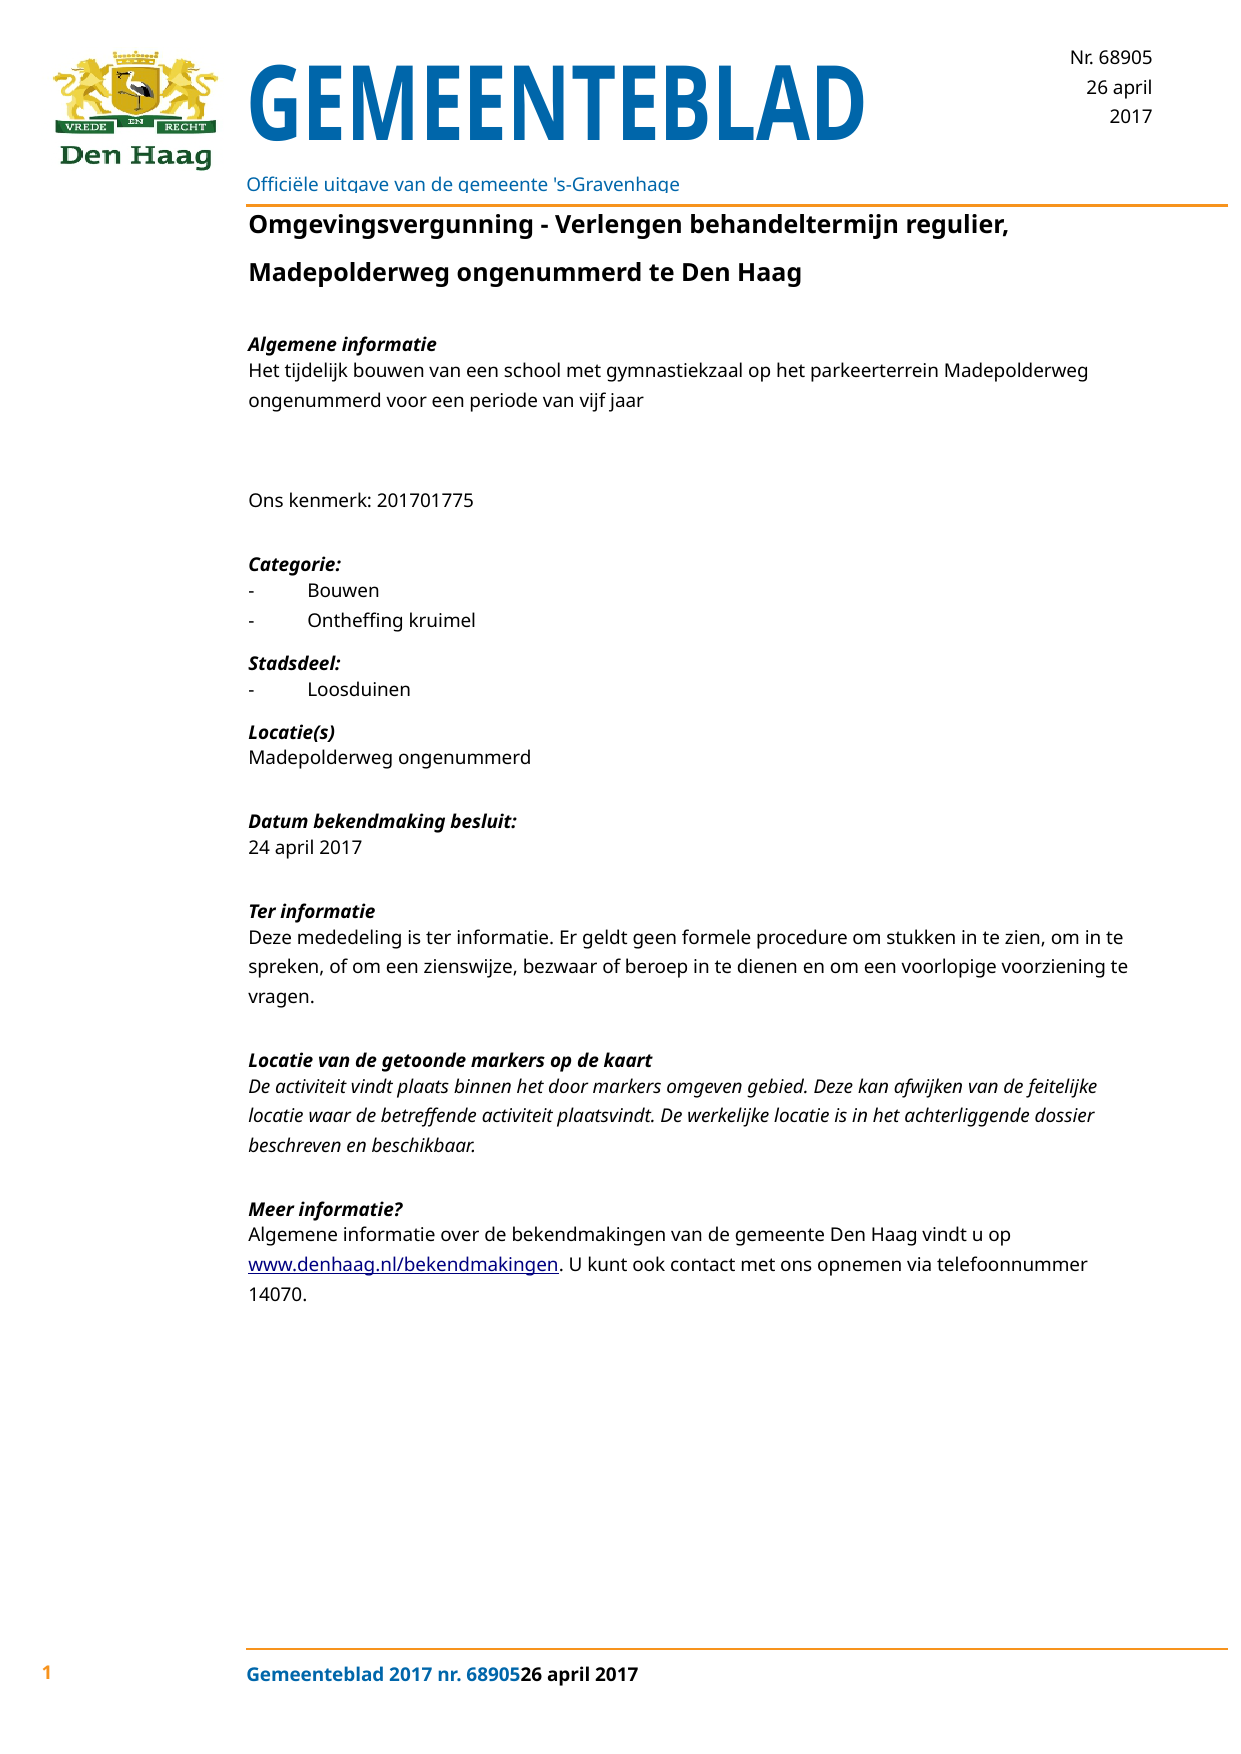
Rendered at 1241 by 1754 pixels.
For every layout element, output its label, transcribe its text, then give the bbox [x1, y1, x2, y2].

text Datum bekendmaking besluit: [248, 808, 1152, 834]
text Algemene informatie over de bekendmakingen van de gemeente Den Haag vindt u op www.denhaag.nl/bekendmakingen. U kunt ook contact met ons opnemen via telefoonnummer 14070. [248, 1222, 1152, 1307]
text Algemene informatie [248, 331, 1152, 357]
list Ontheffing kruimel [248, 607, 1152, 633]
text Omgevingsvergunning - Verlengen behandeltermijn regulier, Madepolderweg ongenummerd te Den Haag [248, 207, 1152, 288]
picture [41, 47, 231, 172]
text Madepolderweg ongenummerd [248, 744, 1152, 770]
text Stadsdeel: [248, 650, 1152, 676]
text 24 april 2017 [248, 834, 1152, 860]
text De activiteit vindt plaats binnen het door markers omgeven gebied. Deze kan afwijken van de feitelijke locatie waar de betreffende activiteit plaatsvindt. De werkelijke locatie is in het achterliggende dossier beschreven en beschikbaar. [248, 1073, 1152, 1158]
list Loosduinen [248, 676, 1152, 701]
text Het tijdelijk bouwen van een school met gymnastiekzaal op het parkeerterrein Madepolderweg ongenummerd voor een periode van vijf jaar [248, 357, 1152, 412]
text Locatie(s) [248, 719, 1152, 744]
text Deze mededeling is ter informatie. Er geldt geen formele procedure om stukken in te zien, om in te spreken, of om een zienswijze, bezwaar of beroep in te dienen en om een voorlopige voorziening te vragen. [248, 924, 1152, 1009]
text Locatie van de getoonde markers op de kaart [248, 1047, 1152, 1073]
text Ter informatie [248, 898, 1152, 924]
list Bouwen [248, 577, 1152, 603]
text Meer informatie? [248, 1196, 1152, 1222]
text Ons kenmerk: 201701775 [248, 488, 1152, 513]
text Categorie: [248, 552, 1152, 577]
